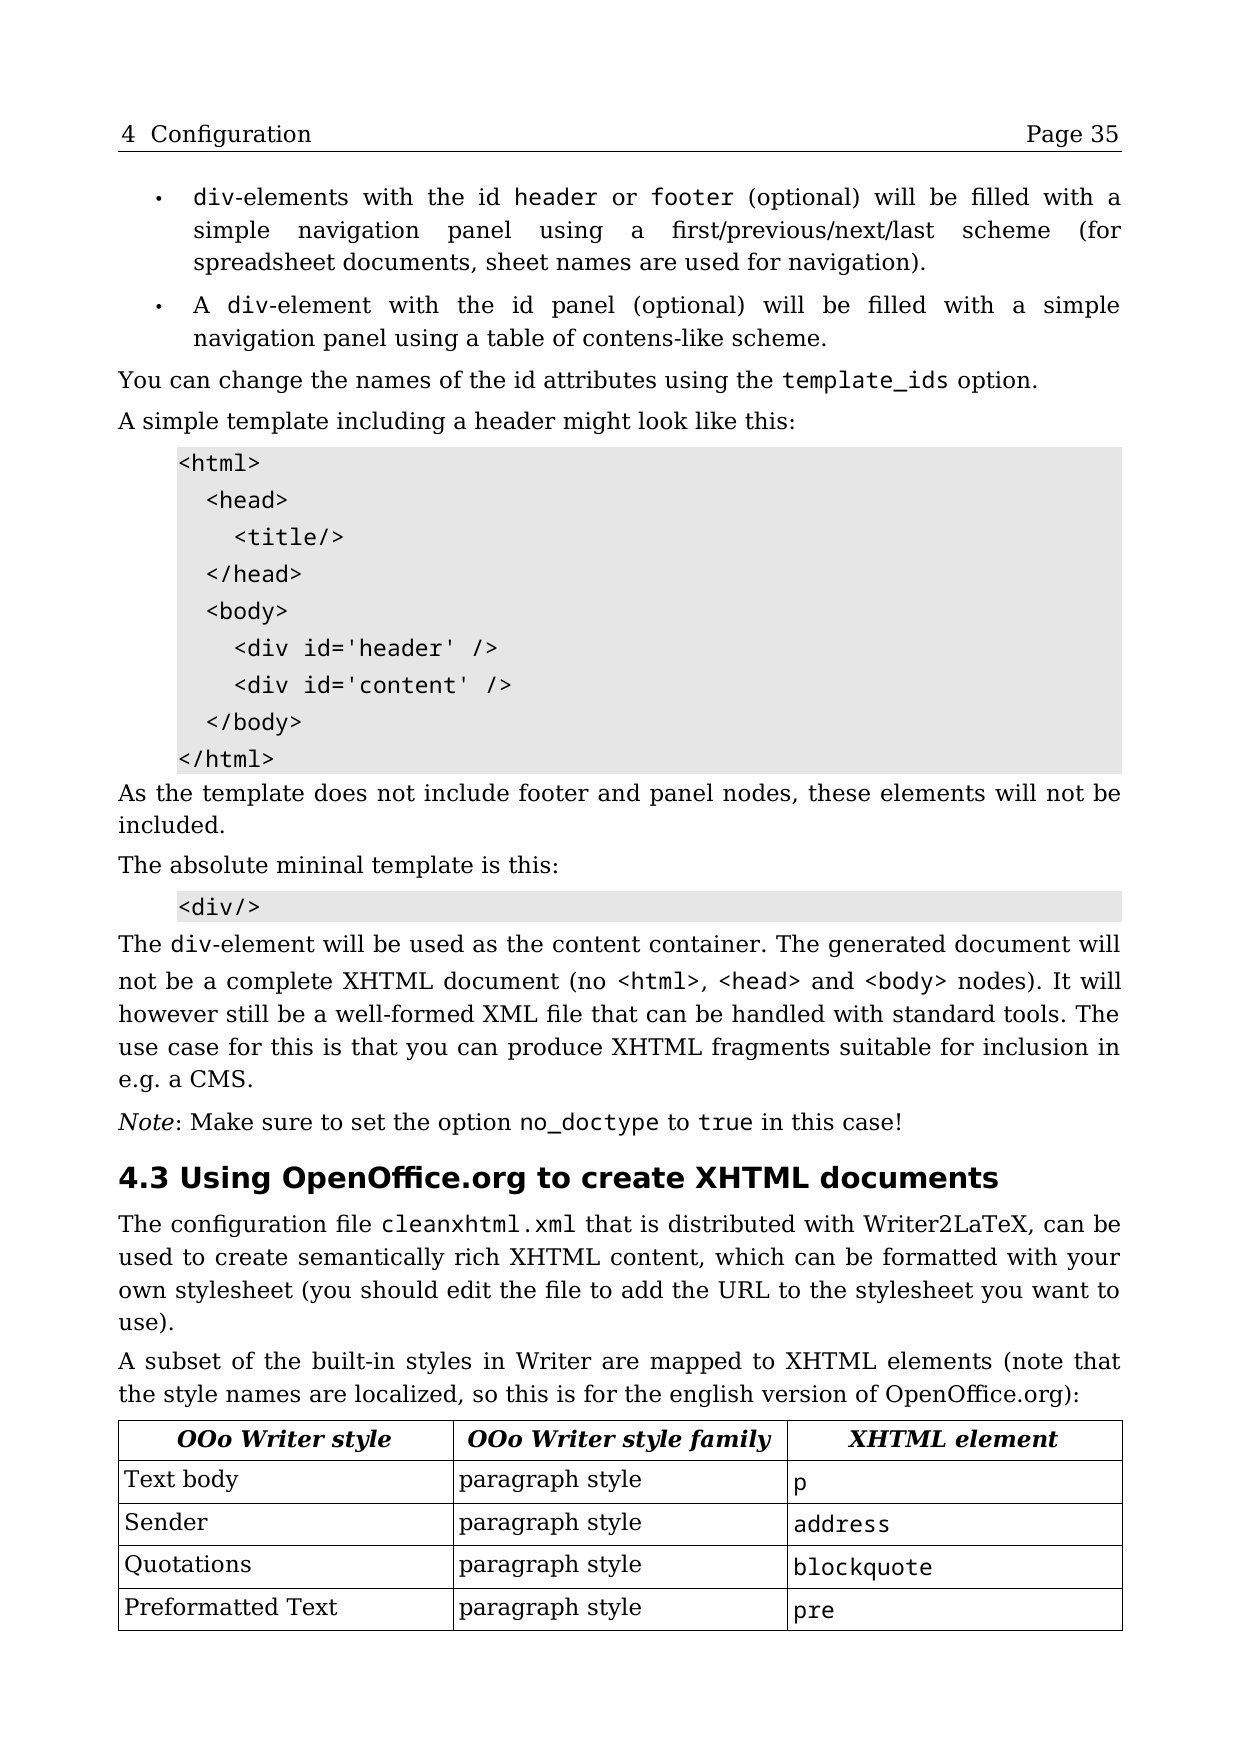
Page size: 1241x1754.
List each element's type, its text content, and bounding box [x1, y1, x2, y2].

text <div id='content' /> [177, 669, 1122, 700]
table_cell paragraph style [454, 1589, 787, 1630]
subtitle Using OpenOffice.org to create XHTML documents [118, 1161, 1122, 1195]
text You can change the names of the id attributes using the template_ids option. [118, 364, 1122, 395]
table_cell blockquote [788, 1546, 1122, 1588]
text </html> [177, 743, 1122, 774]
table_cell paragraph style [454, 1504, 787, 1545]
text The configuration file cleanxhtml.xml that is distributed with Writer2LaTeX, can be used to create semantically rich XHTML content, which can be formatted with your own stylesheet (you should edit the file to add the URL to the stylesheet you want to use). [118, 1208, 1122, 1336]
text <html> [177, 447, 1122, 478]
list div-elements with the id header or footer (optional) will be filled with a simple navigation panel using a first/previous/next/last scheme (for spreadsheet documents, sheet names are used for navigation). [156, 181, 1122, 276]
text As the template does not include footer and panel nodes, these elements will not be included. [118, 780, 1122, 839]
text <div/> [177, 891, 1122, 922]
text </body> [177, 706, 1122, 737]
table_cell p [788, 1461, 1122, 1503]
table_cell pre [788, 1589, 1122, 1630]
text </head> [177, 558, 1122, 589]
table_cell address [788, 1504, 1122, 1545]
table_cell Preformatted Text [119, 1589, 453, 1630]
table_cell Quotations [119, 1546, 453, 1588]
table_header XHTML element [788, 1421, 1122, 1460]
text The div-element will be used as the content container. The generated document will not be a complete XHTML document (no <html>, <head> and <body> nodes). It will however still be a well-formed XML file that can be handled with standard tools. The use case for this is that you can produce XHTML fragments suitable for inclusion in e.g. a CMS. [118, 928, 1122, 1093]
table_cell Sender [119, 1504, 453, 1545]
table_cell paragraph style [454, 1461, 787, 1503]
text A simple template including a header might look like this: [118, 408, 1122, 435]
text A subset of the built-in styles in Writer are mapped to XHTML elements (note that the style names are localized, so this is for the english version of OpenOffice.org): [118, 1348, 1122, 1407]
text <title/> [177, 521, 1122, 552]
list A div-element with the id panel (optional) will be filled with a simple navigation panel using a table of contens-like scheme. [156, 288, 1122, 352]
table_cell Text body [119, 1461, 453, 1503]
text Note: Make sure to set the option no_doctype to true in this case! [118, 1105, 1122, 1136]
text <div id='header' /> [177, 632, 1122, 663]
table_header OOo Writer style [119, 1421, 453, 1460]
table_header OOo Writer style family [454, 1421, 787, 1460]
text The absolute mininal template is this: [118, 852, 1122, 878]
table_cell paragraph style [454, 1546, 787, 1588]
text <head> [177, 484, 1122, 515]
text <body> [177, 595, 1122, 626]
